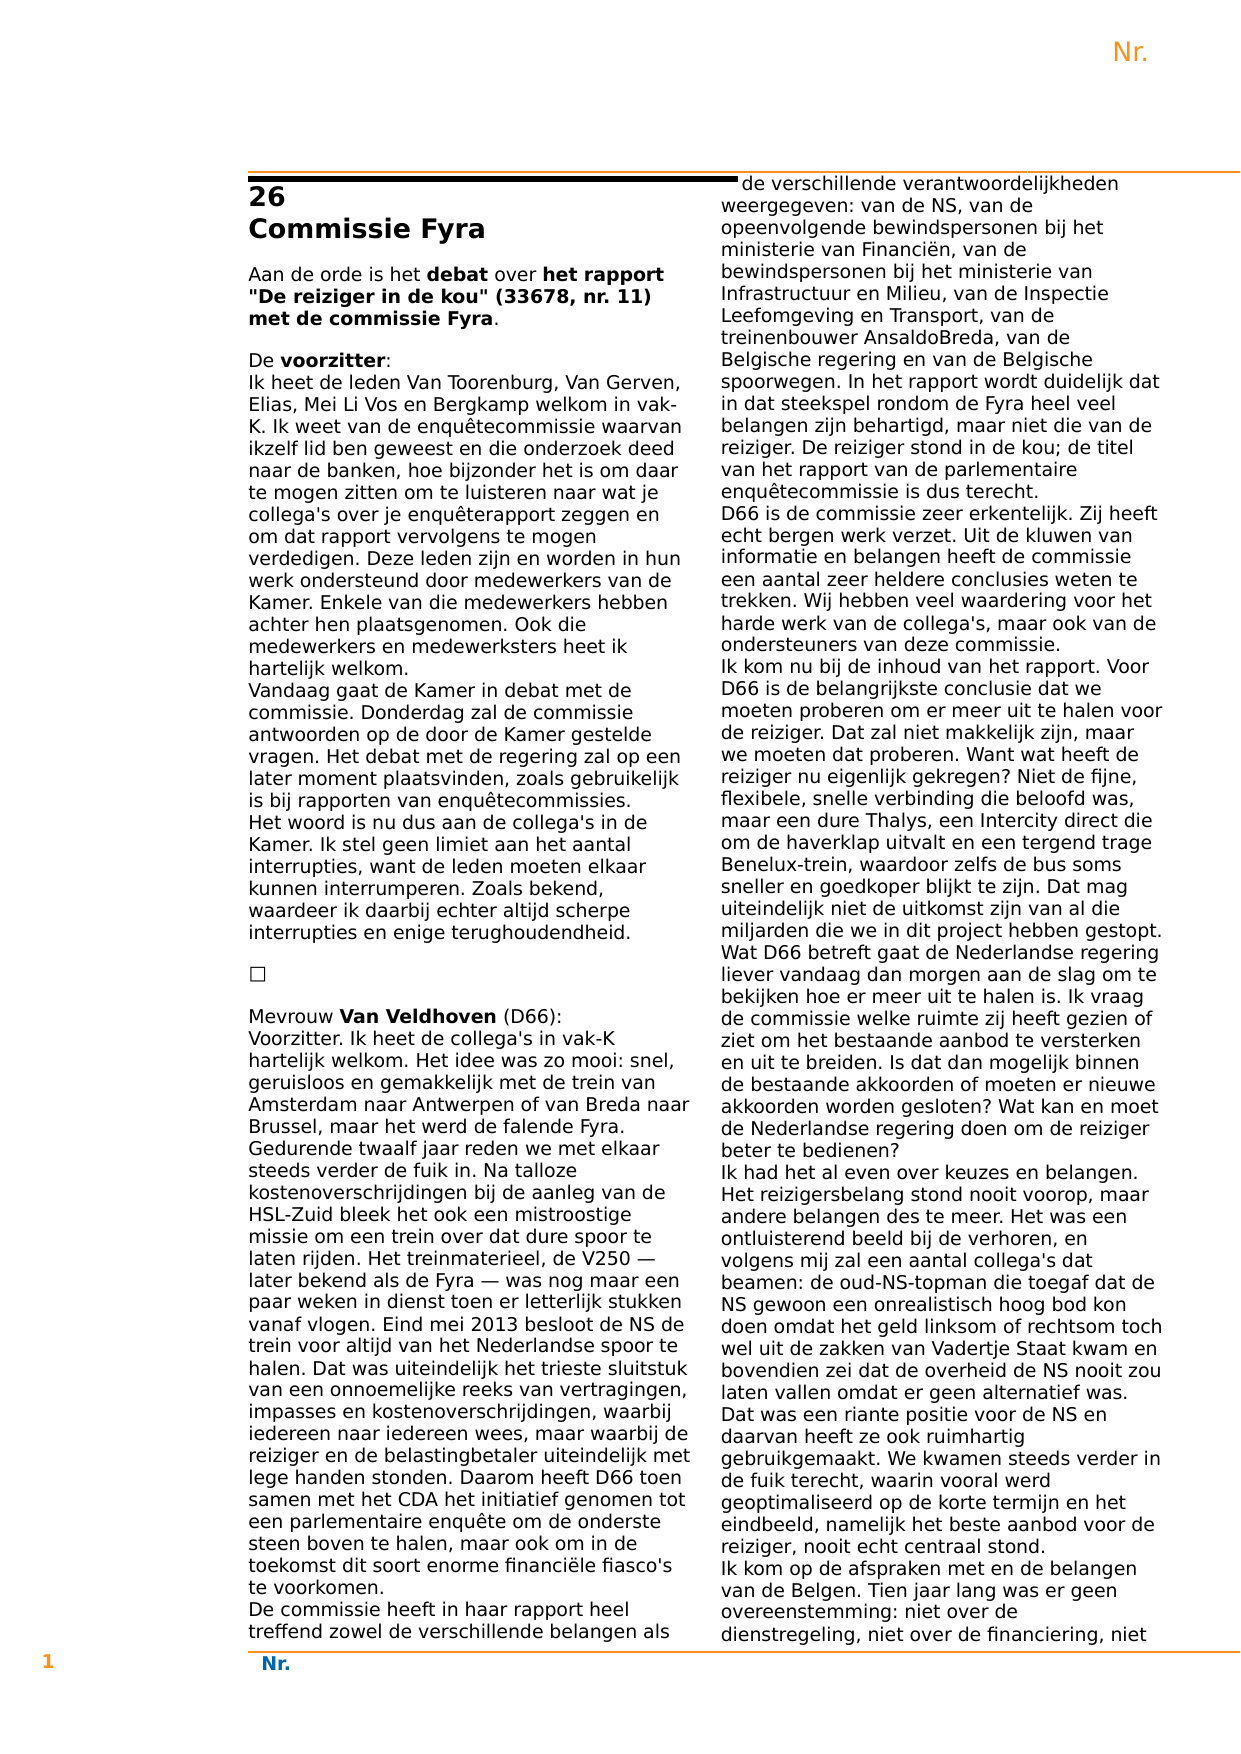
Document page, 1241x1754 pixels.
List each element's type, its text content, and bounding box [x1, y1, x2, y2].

title 26 Commissie Fyra [248, 182, 691, 244]
text Ik had het al even over keuzes en belangen. Het reizigersbelang stond nooit voorop, maar andere belangen des te meer. Het was een ontluisterend beeld bij de verhoren, en volgens mij zal een aantal collega's dat beamen: de oud-NS-topman die toegaf dat de NS gewoon een onrealistisch hoog bod kon doen omdat het geld linksom of rechtsom toch wel uit de zakken van Vadertje Staat kwam en bovendien zei dat de overheid de NS nooit zou laten vallen omdat er geen alternatief was. Dat was een riante positie voor de NS en daarvan heeft ze ook ruimhartig gebruikgemaakt. We kwamen steeds verder in de fuik terecht, waarin vooral werd geoptimaliseerd op de korte termijn en het eindbeeld, namelijk het beste aanbod voor de reiziger, nooit echt centraal stond. [721, 1162, 1163, 1557]
text Het woord is nu dus aan de collega's in de Kamer. Ik stel geen limiet aan het aantal interrupties, want de leden moeten elkaar kunnen interrumperen. Zoals bekend, waardeer ik daarbij echter altijd scherpe interrupties en enige terughoudendheid. [248, 812, 691, 944]
text De commissie heeft in haar rapport heel treffend zowel de verschillende belangen als [248, 1599, 691, 1643]
text Mevrouw Van Veldhoven (D66): [248, 1006, 691, 1028]
text Vandaag gaat de Kamer in debat met de commissie. Donderdag zal de commissie antwoorden op de door de Kamer gestelde vragen. Het debat met de regering zal op een later moment plaatsvinden, zoals gebruikelijk is bij rapporten van enquêtecommissies. [248, 680, 691, 812]
text Ik kom nu bij de inhoud van het rapport. Voor D66 is de belangrijkste conclusie dat we moeten proberen om er meer uit te halen voor de reiziger. Dat zal niet makkelijk zijn, maar we moeten dat proberen. Want wat heeft de reiziger nu eigenlijk gekregen? Niet de fijne, flexibele, snelle verbinding die beloofd was, maar een dure Thalys, een Intercity direct die om de haverklap uitvalt en een tergend trage Benelux-trein, waardoor zelfs de bus soms sneller en goedkoper blijkt te zijn. Dat mag uiteindelijk niet de uitkomst zijn van al die miljarden die we in dit project hebben gestopt. Wat D66 betreft gaat de Nederlandse regering liever vandaag dan morgen aan de slag om te bekijken hoe er meer uit te halen is. Ik vraag de commissie welke ruimte zij heeft gezien of ziet om het bestaande aanbod te versterken en uit te breiden. Is dat dan mogelijk binnen de bestaande akkoorden of moeten er nieuwe akkoorden worden gesloten? Wat kan en moet de Nederlandse regering doen om de reiziger beter te bedienen? [721, 656, 1163, 1162]
text Ik kom op de afspraken met en de belangen van de Belgen. Tien jaar lang was er geen overeenstemming: niet over de dienstregeling, niet over de financiering, niet [721, 1557, 1163, 1645]
text D66 is de commissie zeer erkentelijk. Zij heeft echt bergen werk verzet. Uit de kluwen van informatie en belangen heeft de commissie een aantal zeer heldere conclusies weten te trekken. Wij hebben veel waardering voor het harde werk van de collega's, maar ook van de ondersteuners van deze commissie. [721, 502, 1163, 656]
text Aan de orde is het debat over het rapport "De reiziger in de kou" (33678, nr. 11) met de commissie Fyra. [248, 264, 691, 330]
text De voorzitter: [248, 350, 691, 372]
text Voorzitter. Ik heet de collega's in vak-K hartelijk welkom. Het idee was zo mooi: snel, geruisloos en gemakkelijk met de trein van Amsterdam naar Antwerpen of van Breda naar Brussel, maar het werd de falende Fyra. Gedurende twaalf jaar reden we met elkaar steeds verder de fuik in. Na talloze kostenoverschrijdingen bij de aanleg van de HSL-Zuid bleek het ook een mistroostige missie om een trein over dat dure spoor te laten rijden. Het treinmaterieel, de V250 — later bekend als de Fyra — was nog maar een paar weken in dienst toen er letterlijk stukken vanaf vlogen. Eind mei 2013 besloot de NS de trein voor altijd van het Nederlandse spoor te halen. Dat was uiteindelijk het trieste sluitstuk van een onnoemelijke reeks van vertragingen, impasses en kostenoverschrijdingen, waarbij iedereen naar iedereen wees, maar waarbij de reiziger en de belastingbetaler uiteindelijk met lege handen stonden. Daarom heeft D66 toen samen met het CDA het initiatief genomen tot een parlementaire enquête om de onderste steen boven te halen, maar ook om in de toekomst dit soort enorme financiële fiasco's te voorkomen. [248, 1028, 691, 1599]
text Ik heet de leden Van Toorenburg, Van Gerven, Elias, Mei Li Vos en Bergkamp welkom in vak-K. Ik weet van de enquêtecommissie waarvan ikzelf lid ben geweest en die onderzoek deed naar de banken, hoe bijzonder het is om daar te mogen zitten om te luisteren naar wat je collega's over je enquêterapport zeggen en om dat rapport vervolgens te mogen verdedigen. Deze leden zijn en worden in hun werk ondersteund door medewerkers van de Kamer. Enkele van die medewerkers hebben achter hen plaatsgenomen. Ook die medewerkers en medewerksters heet ik hartelijk welkom. [248, 372, 691, 680]
text de verschillende verantwoordelijkheden weergegeven: van de NS, van de opeenvolgende bewindspersonen bij het ministerie van Financiën, van de bewindspersonen bij het ministerie van Infrastructuur en Milieu, van de Inspectie Leefomgeving en Transport, van de treinenbouwer AnsaldoBreda, van de Belgische regering en van de Belgische spoorwegen. In het rapport wordt duidelijk dat in dat steekspel rondom de Fyra heel veel belangen zijn behartigd, maar niet die van de reiziger. De reiziger stond in de kou; de titel van het rapport van de parlementaire enquêtecommissie is dus terecht. [721, 173, 1163, 502]
text ⬜ [248, 964, 691, 986]
